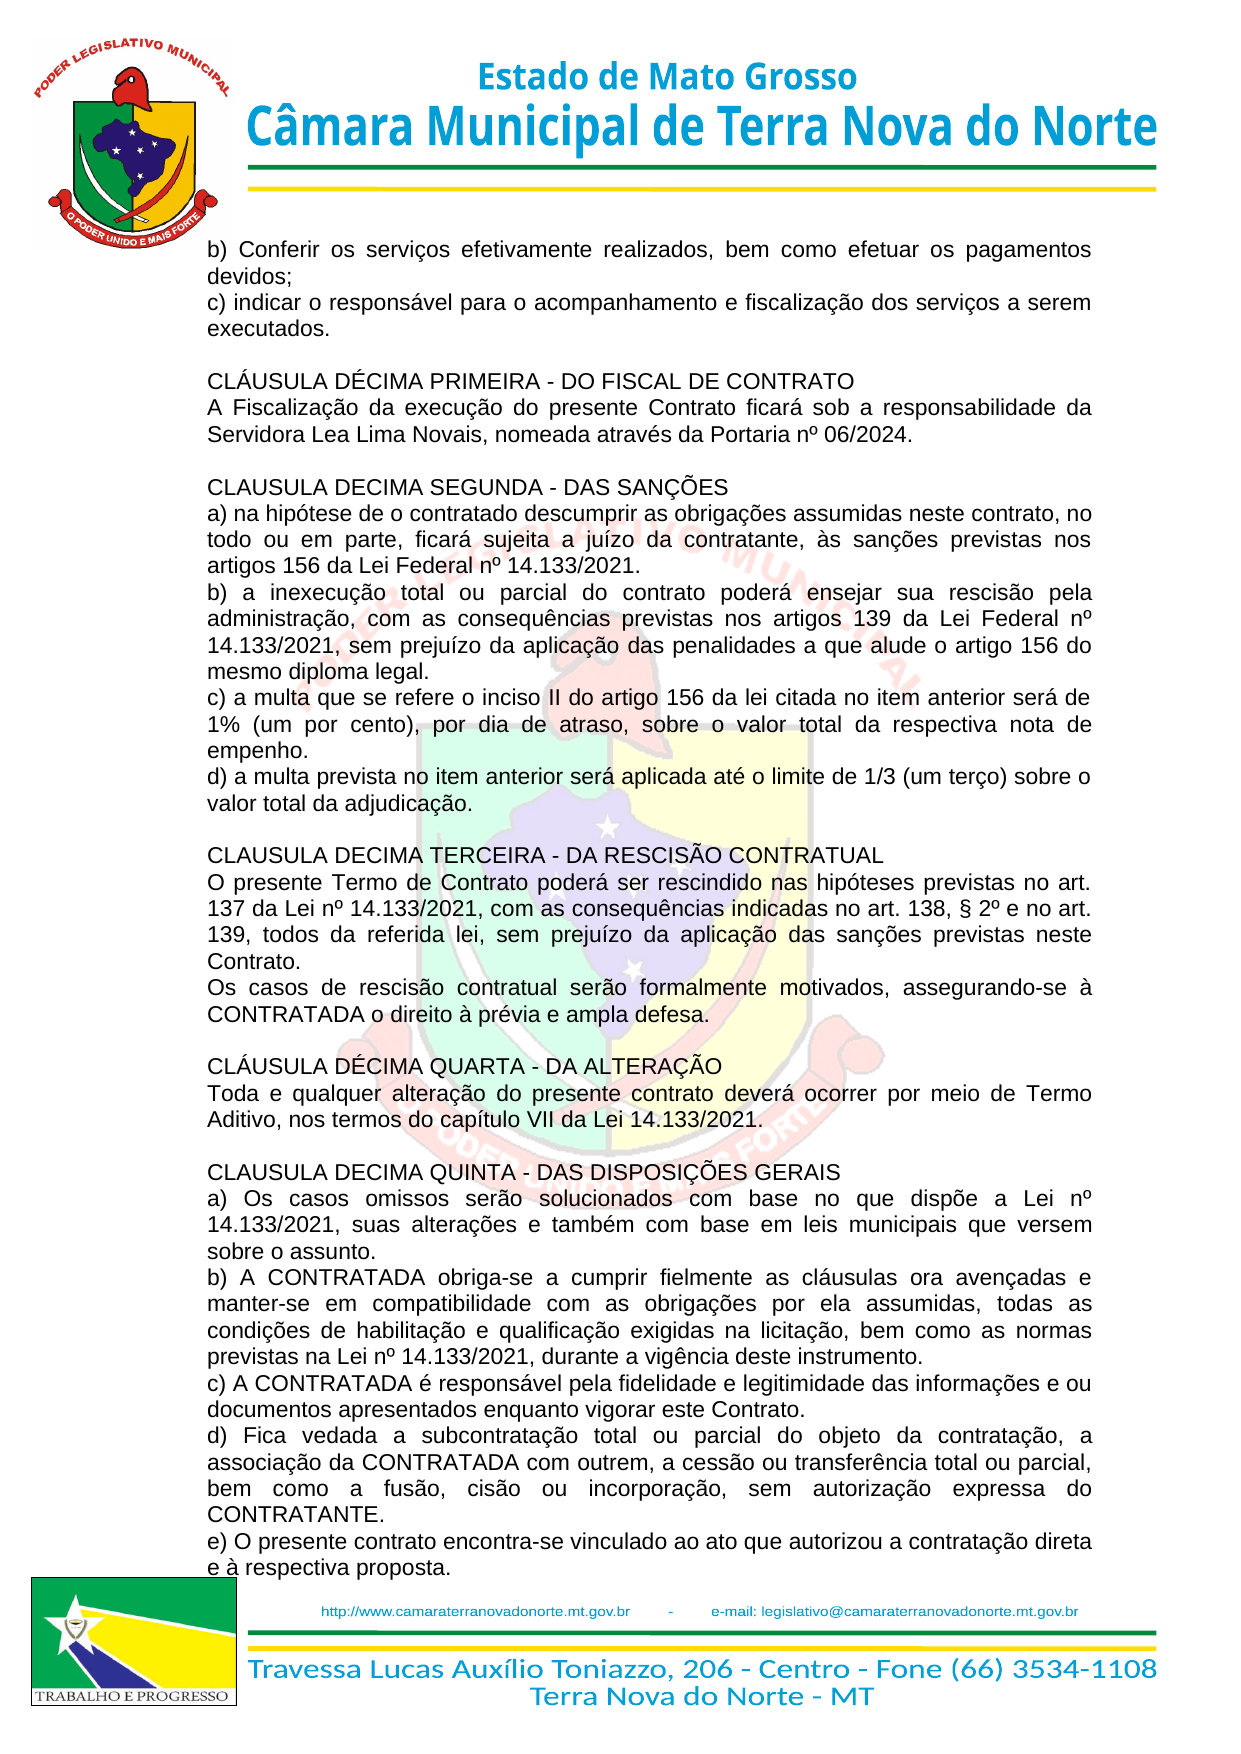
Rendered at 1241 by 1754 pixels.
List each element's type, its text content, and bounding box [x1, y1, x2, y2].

text Toda e qualquer alteração do presente contrato deverá ocorrer por meio de Termo Aditivo, nos termos do capítulo VII da Lei 14.133/2021. [207, 1079, 278, 1132]
picture [831, 1606, 843, 1612]
text A Fiscalização da execução do presente Contrato ficará sob a responsabilidade da Servidora Lea Lima Novais, nomeada através da Portaria nº 06/2024. [207, 394, 1093, 447]
text c) a multa que se refere o inciso II do artigo 156 da lei citada no item anterior será de 1% (um por cento), por dia de atraso, sobre o valor total da respectiva nota de empenho. [941, 684, 1093, 763]
text CLAUSULA DECIMA QUINTA - DAS DISPOSIÇÕES GERAIS [207, 1159, 278, 1185]
picture [32, 1578, 236, 1705]
text CLAUSULA DECIMA SEGUNDA - DAS SANÇÕES [207, 473, 1093, 500]
text O presente Termo de Contrato poderá ser rescindido nas hipóteses previstas no art. 137 da Lei nº 14.133/2021, com as consequências indicadas no art. 138, § 2º e no art. 139, todos da referida lei, sem prejuízo da aplicação das sanções previstas neste Contrato. [941, 869, 1093, 974]
text c) A CONTRATADA é responsável pela fidelidade e legitimidade das informações e ou documentos apresentados enquanto vigorar este Contrato. [207, 1369, 1093, 1422]
text O presente Termo de Contrato poderá ser rescindido nas hipóteses previstas no art. 137 da Lei nº 14.133/2021, com as consequências indicadas no art. 138, § 2º e no art. 139, todos da referida lei, sem prejuízo da aplicação das sanções previstas neste Contrato. [207, 869, 278, 974]
text b) a inexecução total ou parcial do contrato poderá ensejar sua rescisão pela administração, com as consequências previstas nos artigos 139 da Lei Federal nº 14.133/2021, sem prejuízo da aplicação das penalidades a que alude o artigo 156 do mesmo diploma legal. [207, 579, 278, 684]
text CLAUSULA DECIMA TERCEIRA - DA RESCISÃO CONTRATUAL [941, 842, 1093, 869]
text CLAUSULA DECIMA TERCEIRA - DA RESCISÃO CONTRATUAL [207, 842, 278, 869]
text c) a multa que se refere o inciso II do artigo 156 da lei citada no item anterior será de 1% (um por cento), por dia de atraso, sobre o valor total da respectiva nota de empenho. [207, 684, 278, 763]
text a) na hipótese de o contratado descumprir as obrigações assumidas neste contrato, no todo ou em parte, ficará sujeita a juízo da contratante, às sanções previstas nos artigos 156 da Lei Federal nº 14.133/2021. [207, 500, 1093, 579]
text c) indicar o responsável para o acompanhamento e fiscalização dos serviços a serem executados. [207, 289, 1093, 342]
text d) a multa prevista no item anterior será aplicada até o limite de 1/3 (um terço) sobre o valor total da adjudicação. [941, 763, 1093, 816]
text CLAUSULA DECIMA QUINTA - DAS DISPOSIÇÕES GERAIS [941, 1159, 1093, 1185]
text Os casos de rescisão contratual serão formalmente motivados, assegurando-se à CONTRATADA o direito à prévia e ampla defesa. [941, 974, 1093, 1027]
text CLÁUSULA DÉCIMA QUARTA - DA ALTERAÇÃO [207, 1053, 278, 1079]
picture [30, 36, 235, 251]
text CLÁUSULA DÉCIMA PRIMEIRA - DO FISCAL DE CONTRATO [207, 368, 1093, 394]
text e) O presente contrato encontra-se vinculado ao ato que autorizou a contratação direta e à respectiva proposta. [207, 1528, 1093, 1580]
text d) a multa prevista no item anterior será aplicada até o limite de 1/3 (um terço) sobre o valor total da adjudicação. [207, 763, 278, 816]
text b) Conferir os serviços efetivamente realizados, bem como efetuar os pagamentos devidos; [207, 236, 1093, 289]
text a) Os casos omissos serão solucionados com base no que dispõe a Lei nº 14.133/2021, suas alterações e também com base em leis municipais que versem sobre o assunto. [207, 1185, 1093, 1264]
text b) a inexecução total ou parcial do contrato poderá ensejar sua rescisão pela administração, com as consequências previstas nos artigos 139 da Lei Federal nº 14.133/2021, sem prejuízo da aplicação das penalidades a que alude o artigo 156 do mesmo diploma legal. [941, 579, 1093, 684]
text d) Fica vedada a subcontratação total ou parcial do objeto da contratação, a associação da CONTRATADA com outrem, a cessão ou transferência total ou parcial, bem como a fusão, cisão ou incorporação, sem autorização expressa do CONTRATANTE. [207, 1422, 1093, 1528]
text Os casos de rescisão contratual serão formalmente motivados, assegurando-se à CONTRATADA o direito à prévia e ampla defesa. [207, 974, 278, 1027]
text Toda e qualquer alteração do presente contrato deverá ocorrer por meio de Termo Aditivo, nos termos do capítulo VII da Lei 14.133/2021. [941, 1079, 1093, 1132]
text CLÁUSULA DÉCIMA QUARTA - DA ALTERAÇÃO [941, 1053, 1093, 1079]
text b) A CONTRATADA obriga-se a cumprir fielmente as cláusulas ora avençadas e manter-se em compatibilidade com as obrigações por ela assumidas, todas as condições de habilitação e qualificação exigidas na licitação, bem como as normas previstas na Lei nº 14.133/2021, durante a vigência deste instrumento. [207, 1264, 1093, 1369]
